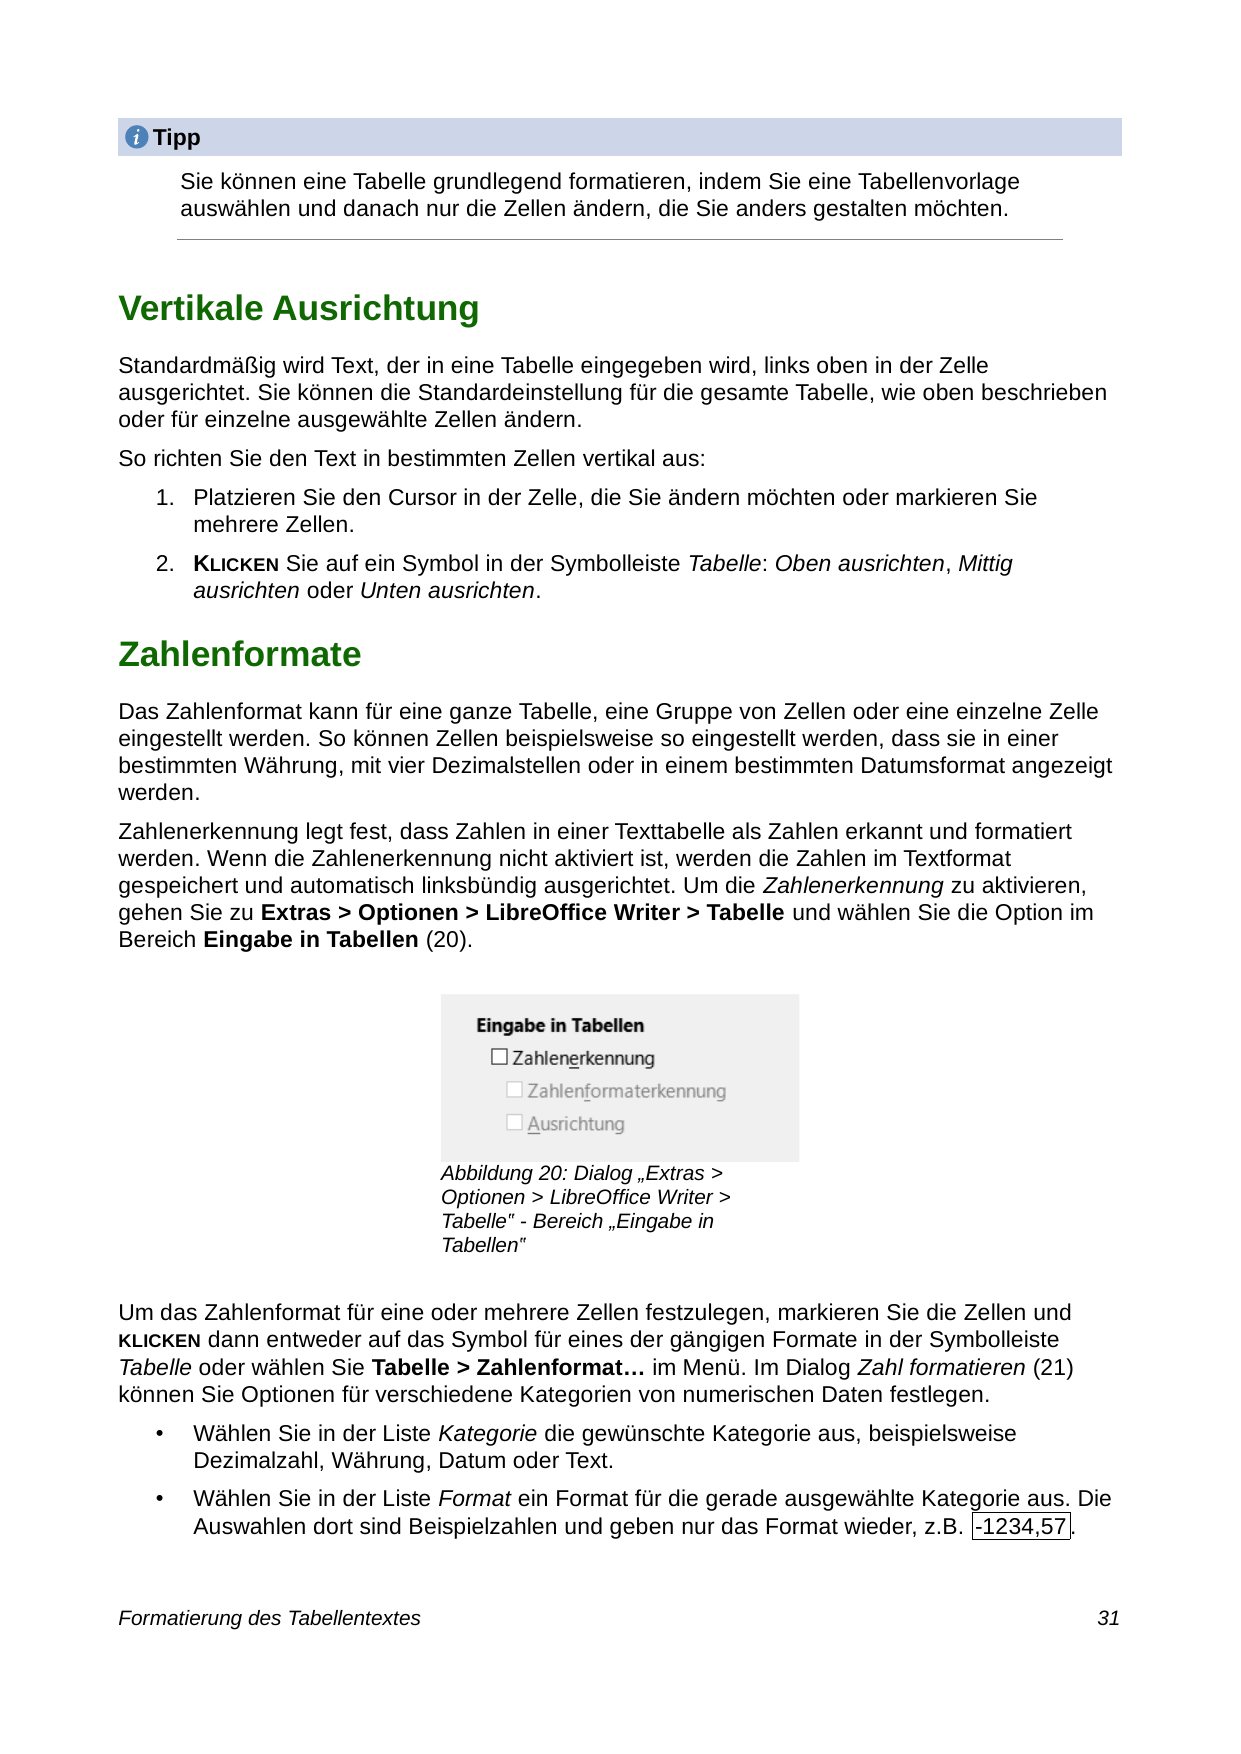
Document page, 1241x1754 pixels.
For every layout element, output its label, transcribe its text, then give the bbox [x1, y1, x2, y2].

list Platzieren Sie den Cursor in der Zelle, die Sie ändern möchten oder markieren Sie mehrere Zellen. [156, 483, 1122, 537]
subtitle Vertikale Ausrichtung [118, 287, 1122, 328]
picture [440, 993, 800, 1162]
text Das Zahlenformat kann für eine ganze Tabelle, eine Gruppe von Zellen oder eine einzelne Zelle eingestellt werden. So können Zellen beispielsweise so eingestellt werden, dass sie in einer bestimmten Währung, mit vier Dezimalstellen oder in einem bestimmten Datumsformat angezeigt werden. [118, 697, 1122, 805]
text Zahlenerkennung legt fest, dass Zahlen in einer Texttabelle als Zahlen erkannt und formatiert werden. Wenn die Zahlenerkennung nicht aktiviert ist, werden die Zahlen im Textformat gespeichert und automatisch linksbündig ausgerichtet. Um die Zahlenerkennung zu aktivieren, gehen Sie zu Extras > Optionen > LibreOffice Writer > Tabelle und wählen Sie die Option im Bereich Eingabe in Tabellen (Abbildung 20). [118, 817, 1122, 952]
text So richten Sie den Text in bestimmten Zellen vertikal aus: [118, 444, 1122, 472]
text Abbildung 20: Dialog „Extras > Optionen > LibreOffice Writer > Tabelle‟ - Bereich „Eingabe in Tabellen‟ [441, 1162, 799, 1257]
subtitle Zahlenformate [118, 633, 1122, 673]
text Standardmäßig wird Text, der in eine Tabelle eingegeben wird, links oben in der Zelle ausgerichtet. Sie können die Standardeinstellung für die gesamte Tabelle, wie oben beschrieben oder für einzelne ausgewählte Zellen ändern. [118, 351, 1122, 433]
subtitle Tipp [118, 118, 1122, 156]
list Klicken Sie auf ein Symbol in der Symbolleiste Tabelle: Oben ausrichten, Mittig ausrichten oder Unten ausrichten. [156, 549, 1122, 603]
list Wählen Sie in der Liste Kategorie die gewünschte Kategorie aus, beispielsweise Dezimalzahl, Währung, Datum oder Text. [156, 1419, 1122, 1473]
text Sie können eine Tabelle grundlegend formatieren, indem Sie eine Tabellenvorlage auswählen und danach nur die Zellen ändern, die Sie anders gestalten möchten. [177, 167, 1063, 239]
text Um das Zahlenformat für eine oder mehrere Zellen festzulegen, markieren Sie die Zellen und klicken dann entweder auf das Symbol für eines der gängigen Formate in der Symbolleiste Tabelle oder wählen Sie Tabelle > Zahlenformat… im Menü. Im Dialog Zahl formatieren (Abbildung 21) können Sie Optionen für verschiedene Kategorien von numerischen Daten festlegen. [118, 1299, 1122, 1407]
list Wählen Sie in der Liste Format ein Format für die gerade ausgewählte Kategorie aus. Die Auswahlen dort sind Beispielzahlen und geben nur das Format wieder, z.B. -1234,57. [156, 1485, 1122, 1539]
